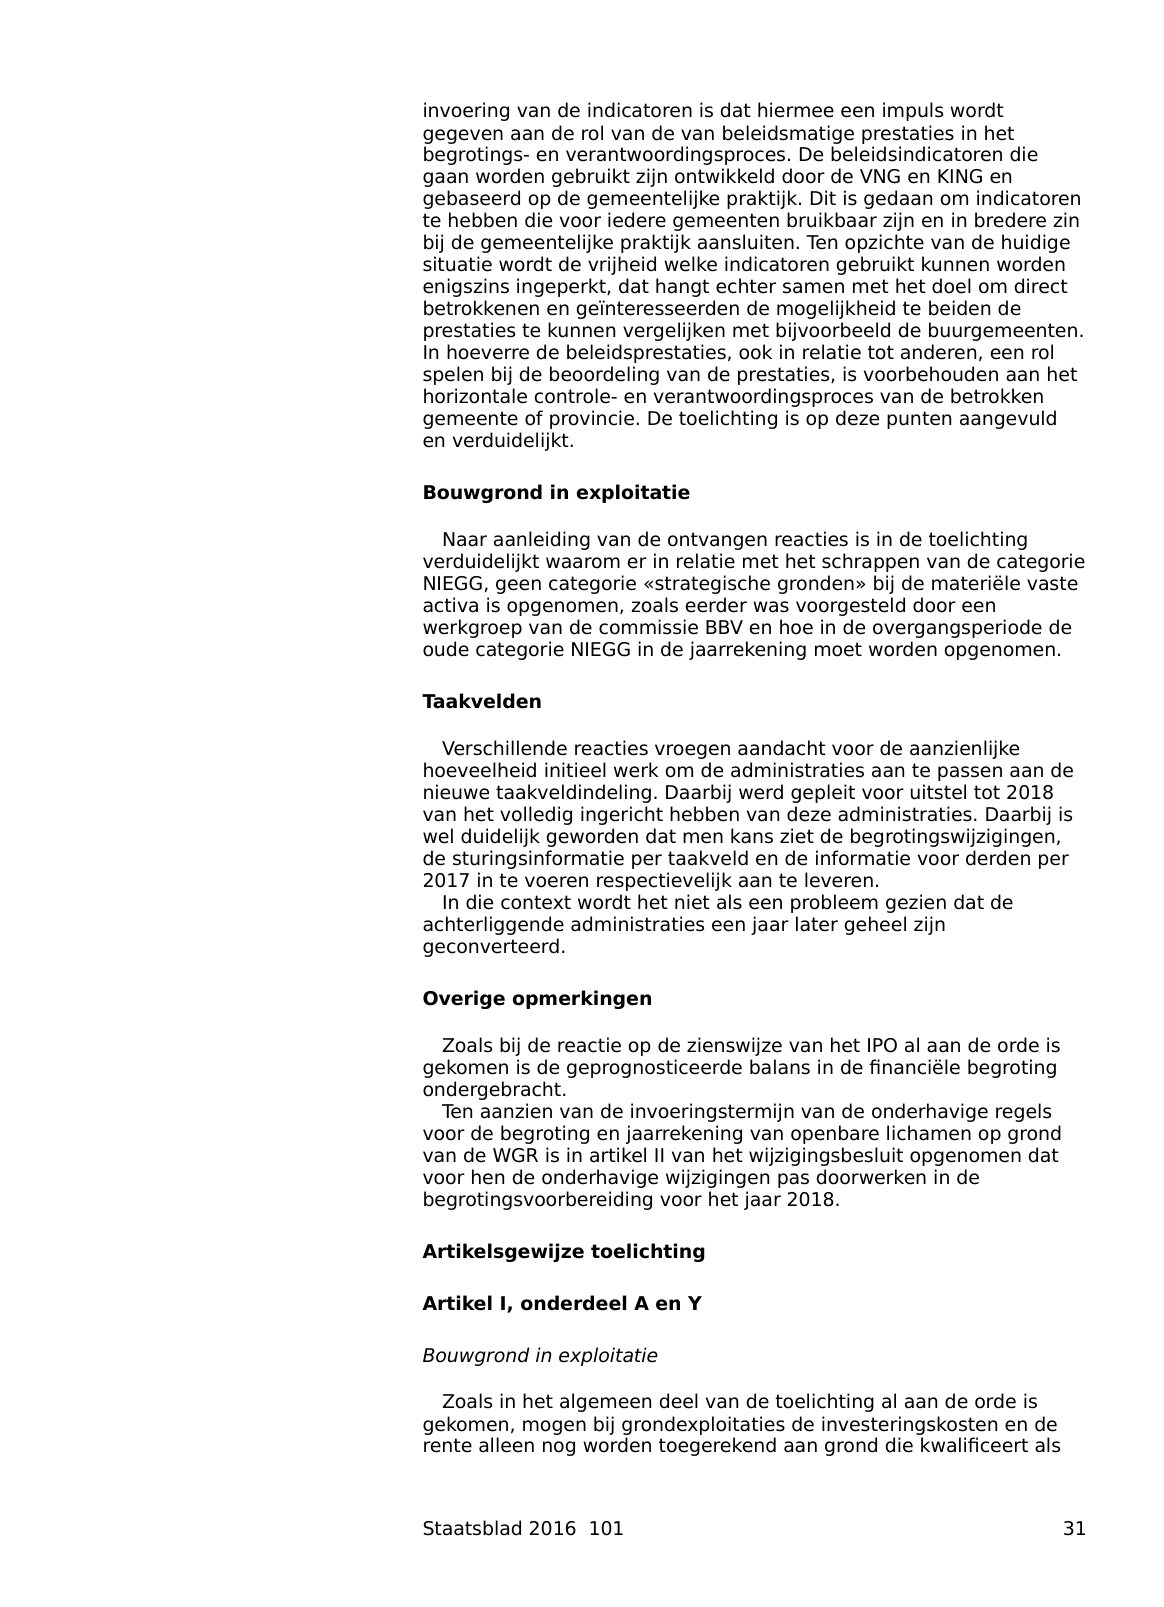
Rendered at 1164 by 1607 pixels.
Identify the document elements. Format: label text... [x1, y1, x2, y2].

subtitle Taakvelden [422, 691, 1087, 713]
text Ten aanzien van de invoeringstermijn van de onderhavige regels voor de begroting en jaarrekening van openbare lichamen op grond van de WGR is in artikel II van het wijzigingsbesluit opgenomen dat voor hen de onderhavige wijzigingen pas doorwerken in de begrotingsvoorbereiding voor het jaar 2018. [422, 1101, 1087, 1211]
subtitle Artikelsgewijze toelichting [422, 1241, 1087, 1262]
text Naar aanleiding van de ontvangen reacties is in de toelichting verduidelijkt waarom er in relatie met het schrappen van de categorie NIEGG, geen categorie «strategische gronden» bij de materiële vaste activa is opgenomen, zoals eerder was voorgesteld door een werkgroep van de commissie BBV en hoe in de overgangsperiode de oude categorie NIEGG in de jaarrekening moet worden opgenomen. [422, 529, 1087, 661]
text Zoals bij de reactie op de zienswijze van het IPO al aan de orde is gekomen is de geprognosticeerde balans in de financiële begroting ondergebracht. [422, 1035, 1087, 1101]
text Zoals in het algemeen deel van de toelichting al aan de orde is gekomen, mogen bij grondexploitaties de investeringskosten en de rente alleen nog worden toegerekend aan grond die kwalificeert als [422, 1391, 1087, 1457]
subtitle Overige opmerkingen [422, 988, 1087, 1010]
subtitle Bouwgrond in exploitatie [422, 1344, 1087, 1366]
subtitle Bouwgrond in exploitatie [422, 482, 1087, 504]
text In die context wordt het niet als een probleem gezien dat de achterliggende administraties een jaar later geheel zijn geconverteerd. [422, 892, 1087, 958]
text Verschillende reacties vroegen aandacht voor de aanzienlijke hoeveelheid initieel werk om de administraties aan te passen aan de nieuwe taakveldindeling. Daarbij werd gepleit voor uitstel tot 2018 van het volledig ingericht hebben van deze administraties. Daarbij is wel duidelijk geworden dat men kans ziet de begrotingswijzigingen, de sturingsinformatie per taakveld en de informatie voor derden per 2017 in te voeren respectievelijk aan te leveren. [422, 738, 1087, 892]
text invoering van de indicatoren is dat hiermee een impuls wordt gegeven aan de rol van de van beleidsmatige prestaties in het begrotings- en verantwoordingsproces. De beleidsindicatoren die gaan worden gebruikt zijn ontwikkeld door de VNG en KING en gebaseerd op de gemeentelijke praktijk. Dit is gedaan om indicatoren te hebben die voor iedere gemeenten bruikbaar zijn en in bredere zin bij de gemeentelijke praktijk aansluiten. Ten opzichte van de huidige situatie wordt de vrijheid welke indicatoren gebruikt kunnen worden enigszins ingeperkt, dat hangt echter samen met het doel om direct betrokkenen en geïnteresseerden de mogelijkheid te beiden de prestaties te kunnen vergelijken met bijvoorbeeld de buurgemeenten. In hoeverre de beleidsprestaties, ook in relatie tot anderen, een rol spelen bij de beoordeling van de prestaties, is voorbehouden aan het horizontale controle- en verantwoordingsproces van de betrokken gemeente of provincie. De toelichting is op deze punten aangevuld en verduidelijkt. [422, 100, 1087, 452]
subtitle Artikel I, onderdeel A en Y [422, 1292, 1087, 1314]
